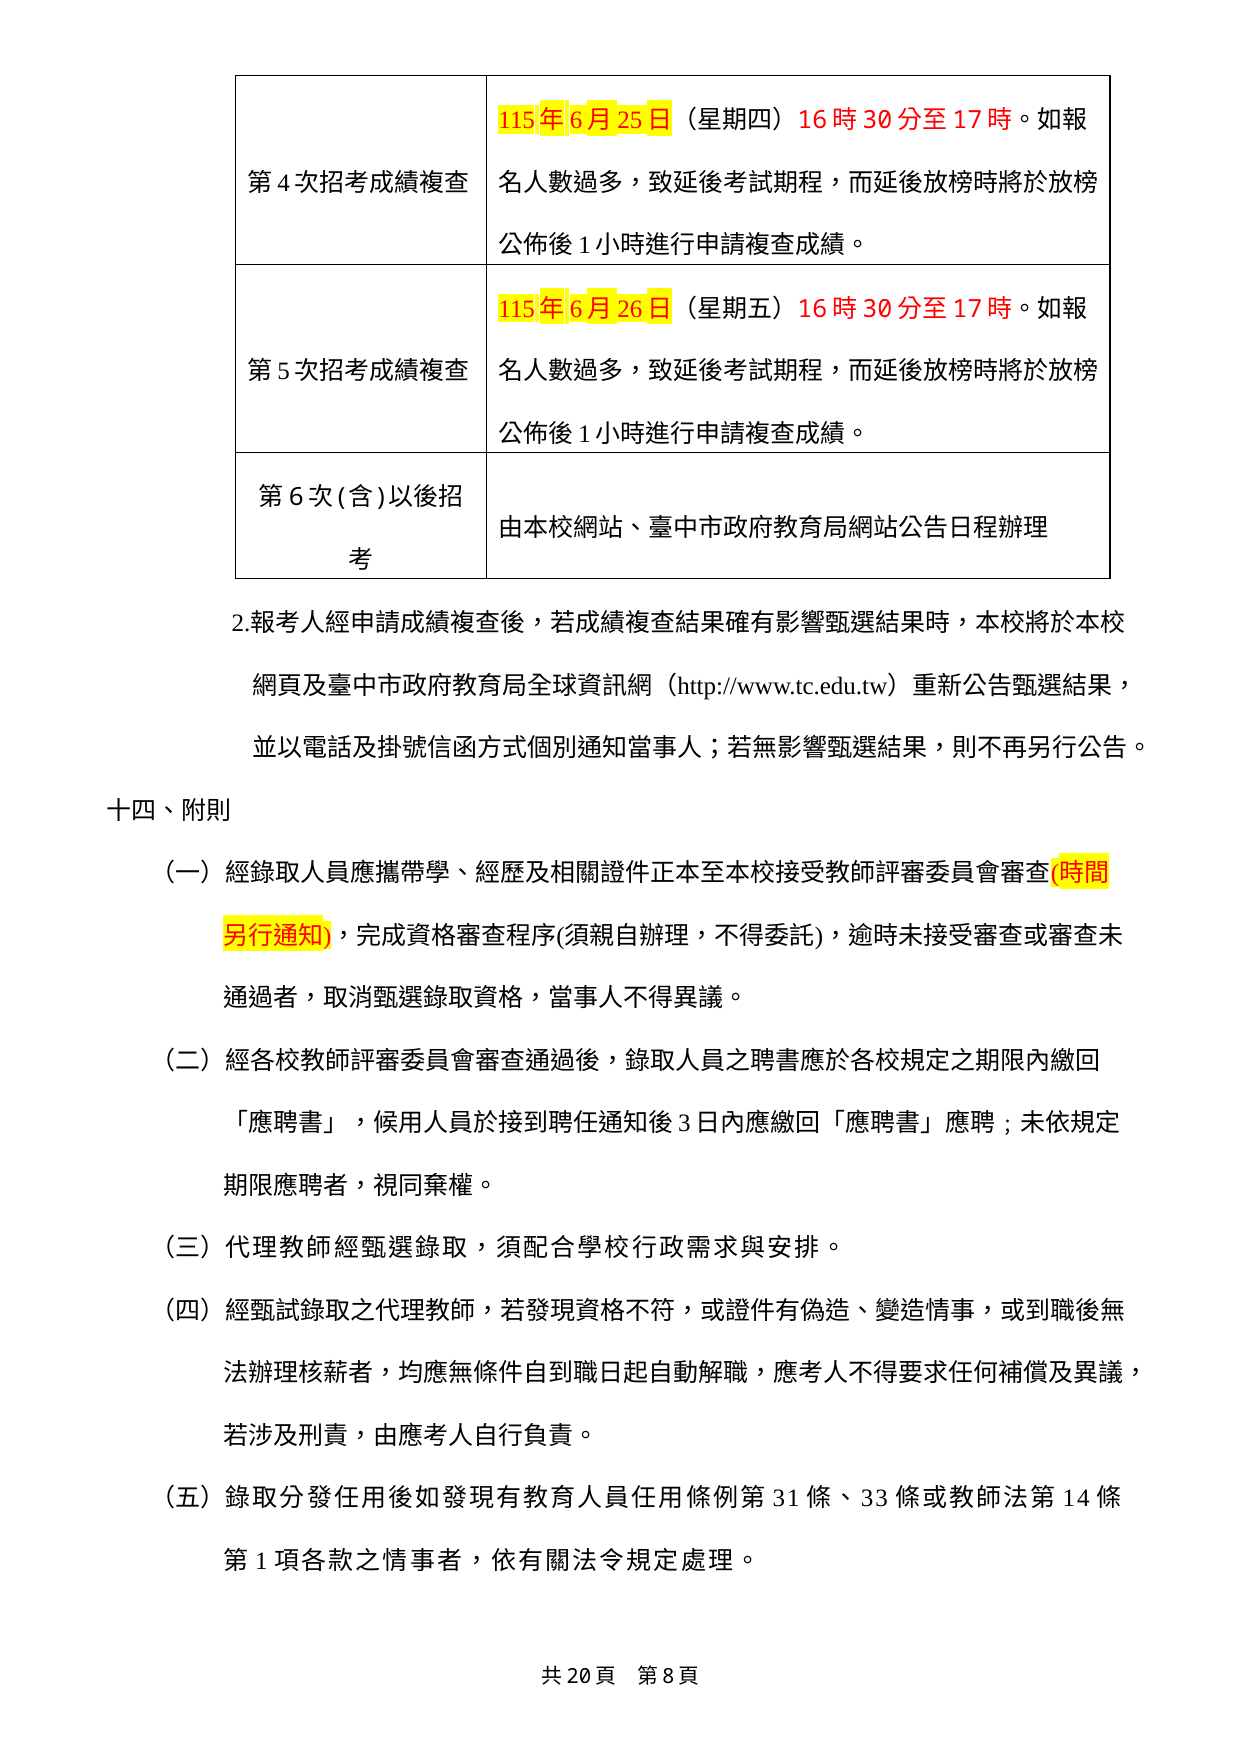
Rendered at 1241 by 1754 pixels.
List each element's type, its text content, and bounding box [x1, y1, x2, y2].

table_cell 由本校網站、臺中市政府教育局網站公告日程辦理 [487, 453, 1109, 578]
text （一）經錄取人員應攜帶學、經歷及相關證件正本至本校接受教師評審委員會審查(時間另行通知)，完成資格審查程序(須親自辦理，不得委託)，逾時未接受審查或審查未通過者，取消甄選錄取資格，當事人不得異議。 [151, 829, 1134, 1017]
table_cell 第6次(含)以後招考 [236, 453, 486, 578]
table_cell 第4次招考成績複查 [236, 76, 486, 263]
text 2.報考人經申請成績複查後，若成績複查結果確有影響甄選結果時，本校將於本校網頁及臺中市政府教育局全球資訊網（http://www.tc.edu.tw）重新公告甄選結果，並以電話及掛號信函方式個別通知當事人；若無影響甄選結果，則不再另行公告。 [231, 579, 1134, 767]
table_cell 第5次招考成績複查 [236, 265, 486, 452]
text （三）代理教師經甄選錄取，須配合學校行政需求與安排。 [151, 1204, 1134, 1267]
text （二）經各校教師評審委員會審查通過後，錄取人員之聘書應於各校規定之期限內繳回「應聘書」，候用人員於接到聘任通知後3日內應繳回「應聘書」應聘﹔未依規定期限應聘者，視同棄權。 [151, 1017, 1134, 1204]
text （四）經甄試錄取之代理教師，若發現資格不符，或證件有偽造、變造情事，或到職後無法辦理核薪者，均應無條件自到職日起自動解職，應考人不得要求任何補償及異議，若涉及刑責，由應考人自行負責。 [151, 1267, 1134, 1454]
text 十四、附則 [106, 767, 1134, 829]
table_cell 115年6月26日（星期五）16時30分至17時。如報名人數過多，致延後考試期程，而延後放榜時將於放榜公佈後1小時進行申請複查成績。 [487, 265, 1109, 452]
text （五）錄取分發任用後如發現有教育人員任用條例第31條、33條或教師法第14條第1項各款之情事者，依有關法令規定處理。 [151, 1454, 1134, 1579]
table_cell 115年6月25日（星期四）16時30分至17時。如報名人數過多，致延後考試期程，而延後放榜時將於放榜公佈後1小時進行申請複查成績。 [487, 76, 1109, 263]
